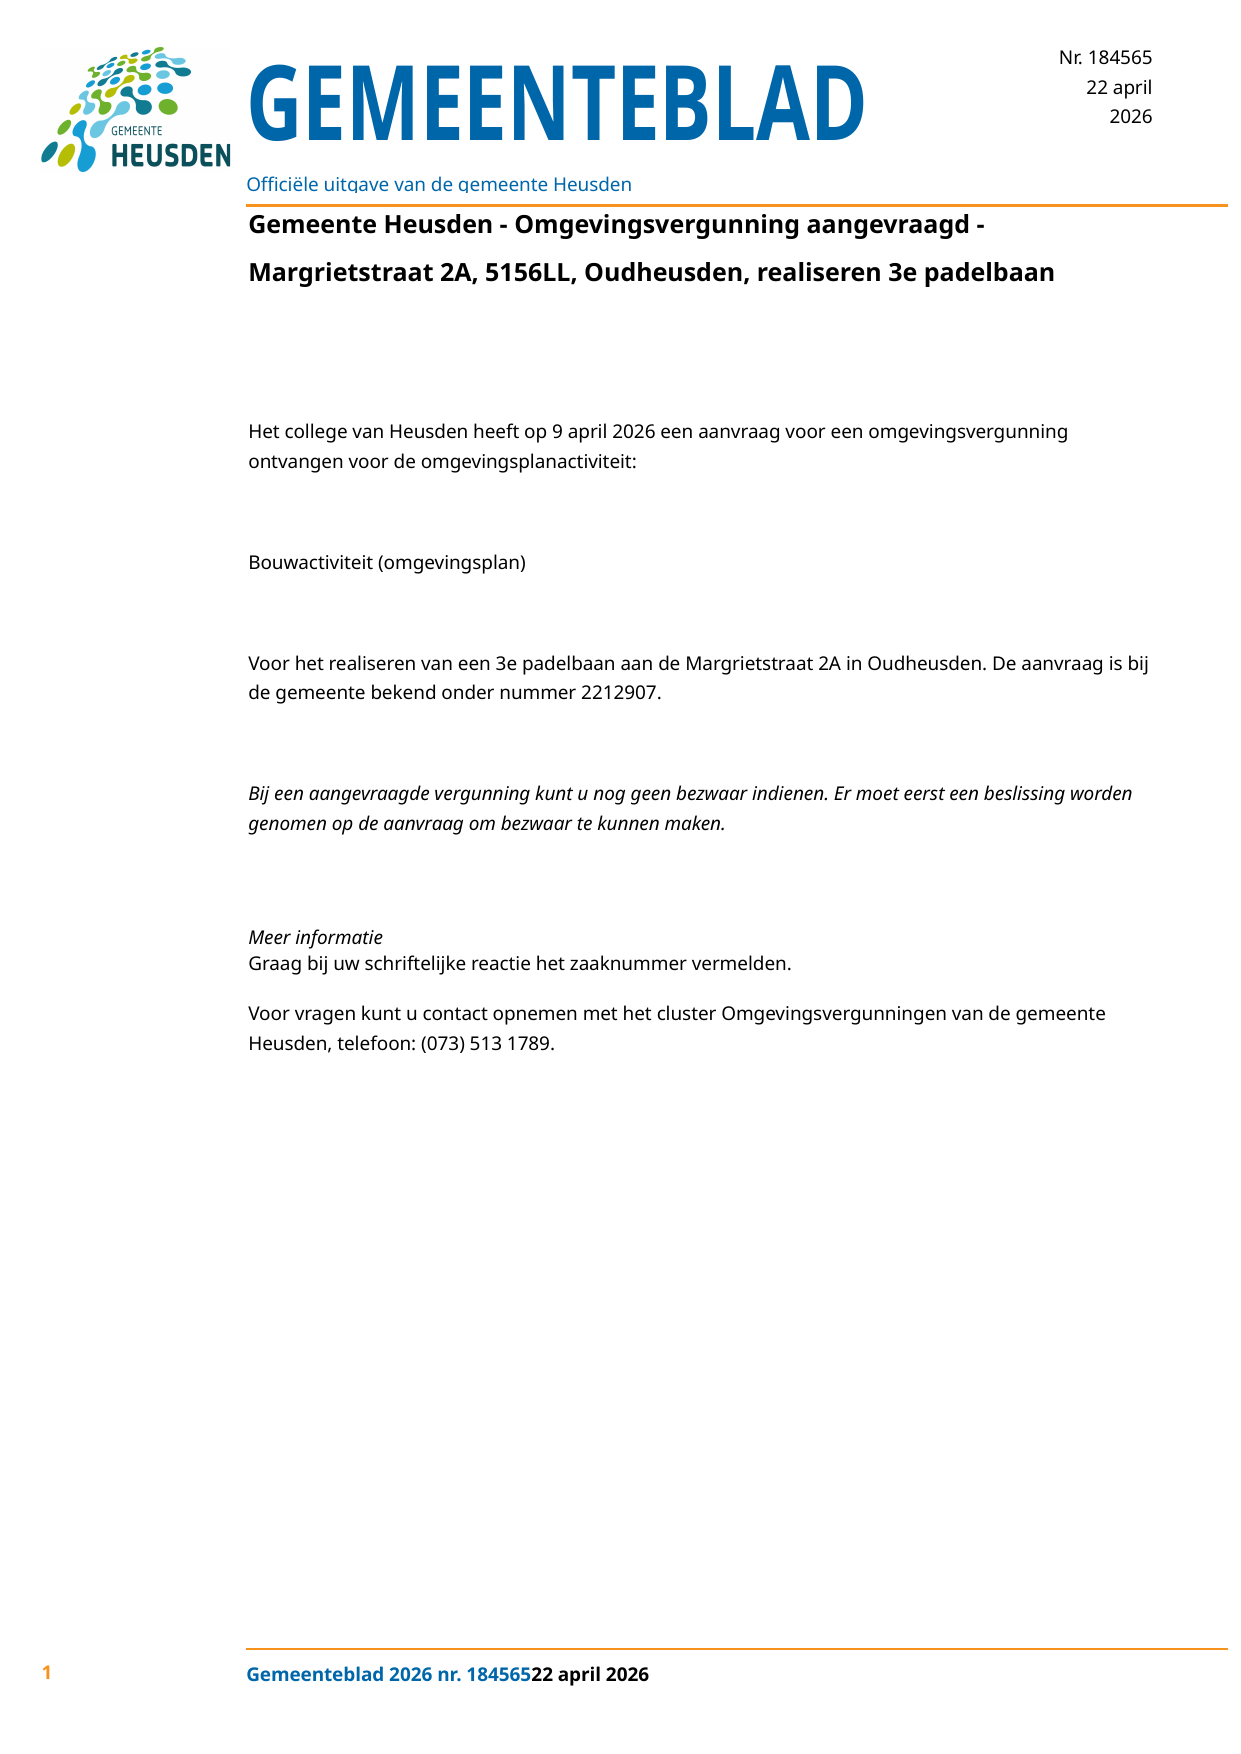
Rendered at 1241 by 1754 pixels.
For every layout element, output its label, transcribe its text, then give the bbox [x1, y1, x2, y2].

text Bouwactiviteit (omgevingsplan) [248, 549, 1152, 575]
text Meer informatie [248, 924, 1152, 950]
text Voor vragen kunt u contact opnemen met het cluster Omgevingsvergunningen van de gemeente Heusden, telefoon: (073) 513 1789. [248, 1001, 1152, 1056]
text Voor het realiseren van een 3e padelbaan aan de Margrietstraat 2A in Oudheusden. De aanvraag is bij de gemeente bekend onder nummer 2212907. [248, 650, 1152, 705]
text Graag bij uw schriftelijke reactie het zaaknummer vermelden. [248, 950, 1152, 976]
text Het college van Heusden heeft op 9 april 2026 een aanvraag voor een omgevingsvergunning ontvangen voor de omgevingsplanactiviteit: [248, 419, 1152, 474]
picture [41, 47, 231, 172]
text Bij een aangevraagde vergunning kunt u nog geen bezwaar indienen. Er moet eerst een beslissing worden genomen op de aanvraag om bezwaar te kunnen maken. [248, 780, 1152, 836]
text Gemeente Heusden - Omgevingsvergunning aangevraagd - Margrietstraat 2A, 5156LL, Oudheusden, realiseren 3e padelbaan [248, 207, 1152, 288]
